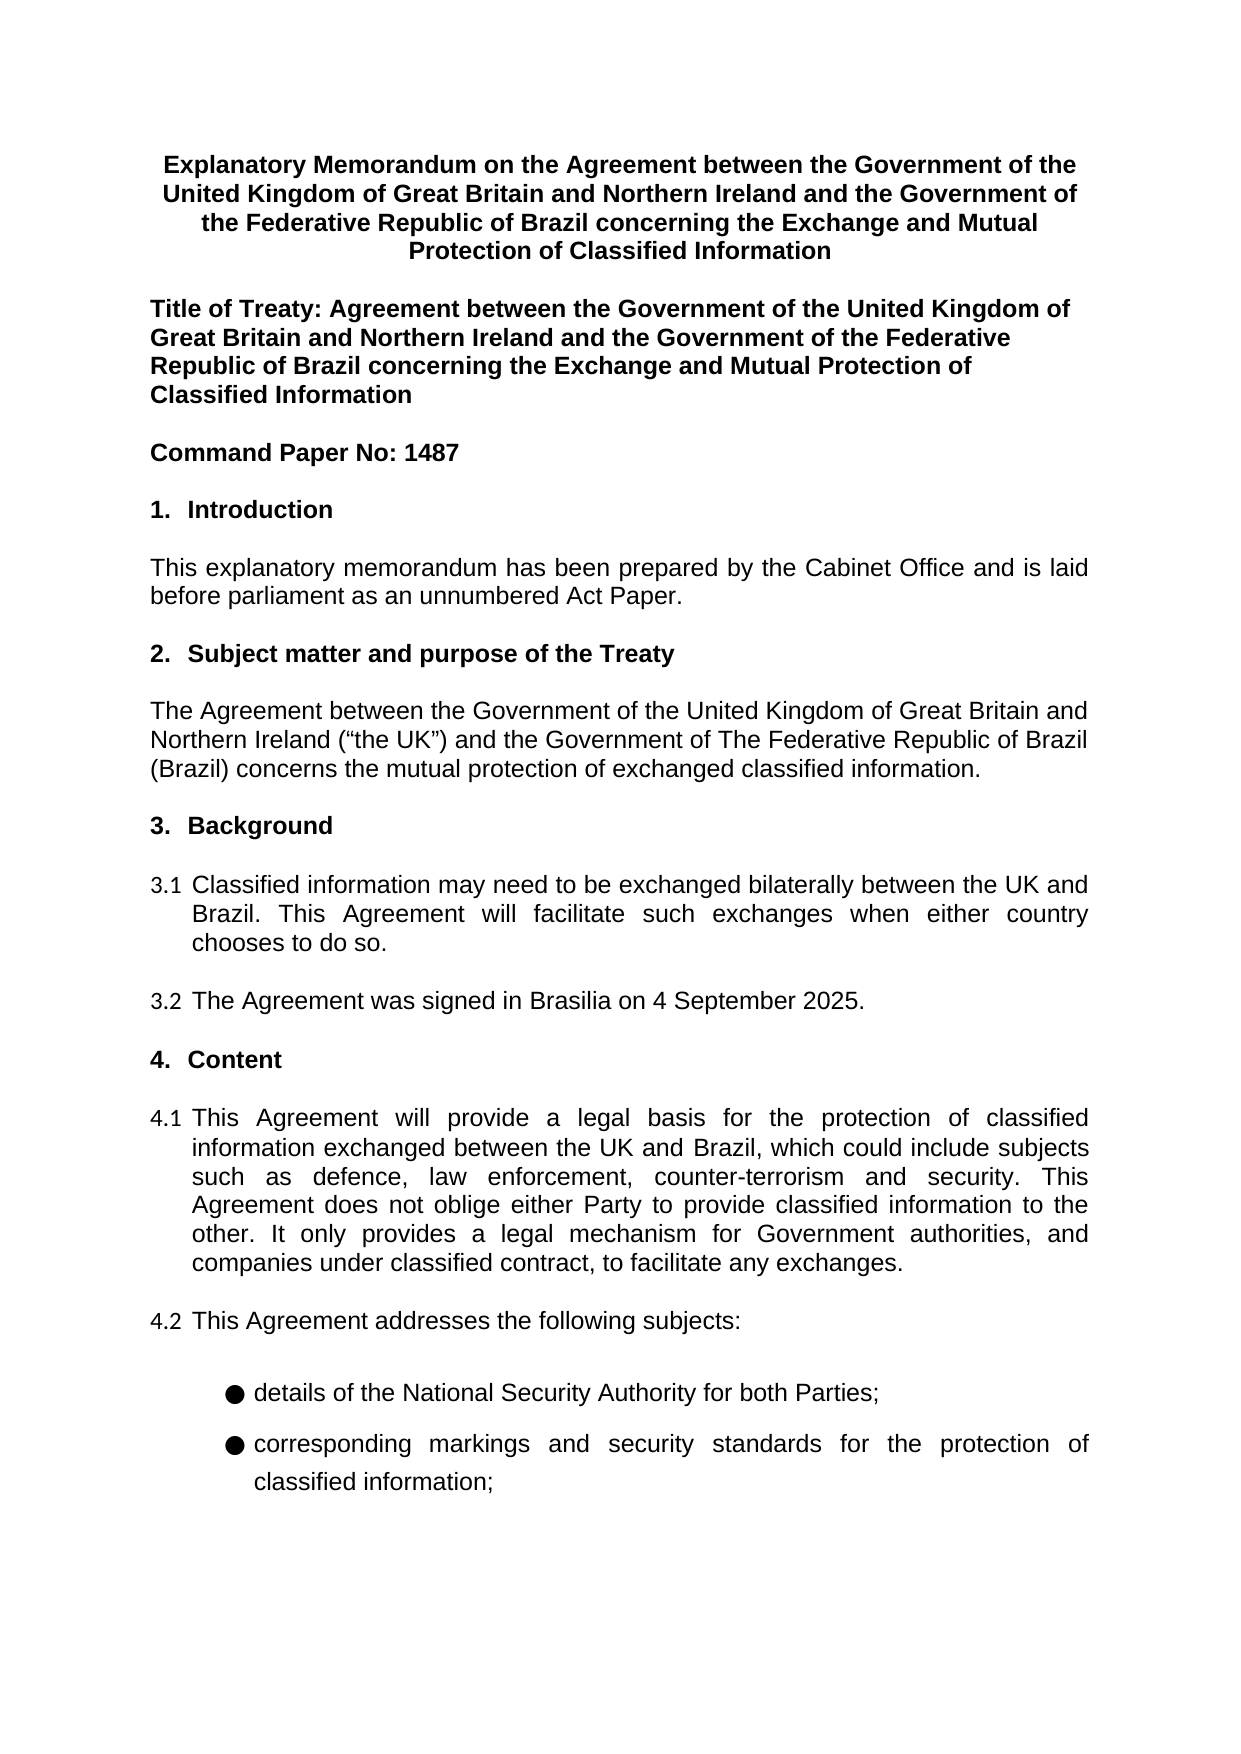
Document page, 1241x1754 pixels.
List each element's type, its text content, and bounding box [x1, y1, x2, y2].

text Command Paper No: 1487 [150, 437, 1090, 466]
text Title of Treaty: Agreement between the Government of the United Kingdom of Great Britain and Northern Ireland and the Government of the Federative Republic of Brazil concerning the Exchange and Mutual Protection of Classified Information [150, 294, 1090, 409]
list Introduction [150, 495, 1090, 524]
list Subject matter and purpose of the Treaty [150, 639, 1090, 667]
text Explanatory Memorandum on the Agreement between the Government of the United Kingdom of Great Britain and Northern Ireland and the Government of the Federative Republic of Brazil concerning the Exchange and Mutual Protection of Classified Information [150, 150, 1090, 265]
text The Agreement between the Government of the United Kingdom of Great Britain and Northern Ireland (“the UK”) and the Government of The Federative Republic of Brazil (Brazil) concerns the mutual protection of exchanged classified information. [150, 696, 1090, 782]
list Classified information may need to be exchanged bilaterally between the UK and Brazil. This Agreement will facilitate such exchanges when either country chooses to do so. [150, 869, 1090, 957]
list corresponding markings and security standards for the protection of classified information; [224, 1416, 1090, 1496]
list details of the National Security Authority for both Parties; [224, 1364, 1090, 1416]
list This Agreement will provide a legal basis for the protection of classified information exchanged between the UK and Brazil, which could include subjects such as defence, law enforcement, counter-terrorism and security. This Agreement does not oblige either Party to provide classified information to the other. It only provides a legal mechanism for Government authorities, and companies under classified contract, to facilitate any exchanges. [150, 1102, 1090, 1277]
list Content [150, 1045, 1090, 1073]
list The Agreement was signed in Brasilia on 4 September 2025. [150, 986, 1090, 1016]
list This Agreement addresses the following subjects: [150, 1305, 1090, 1336]
text This explanatory memorandum has been prepared by the Cabinet Office and is laid before parliament as an unnumbered Act Paper. [150, 552, 1090, 610]
list Background [150, 811, 1090, 840]
